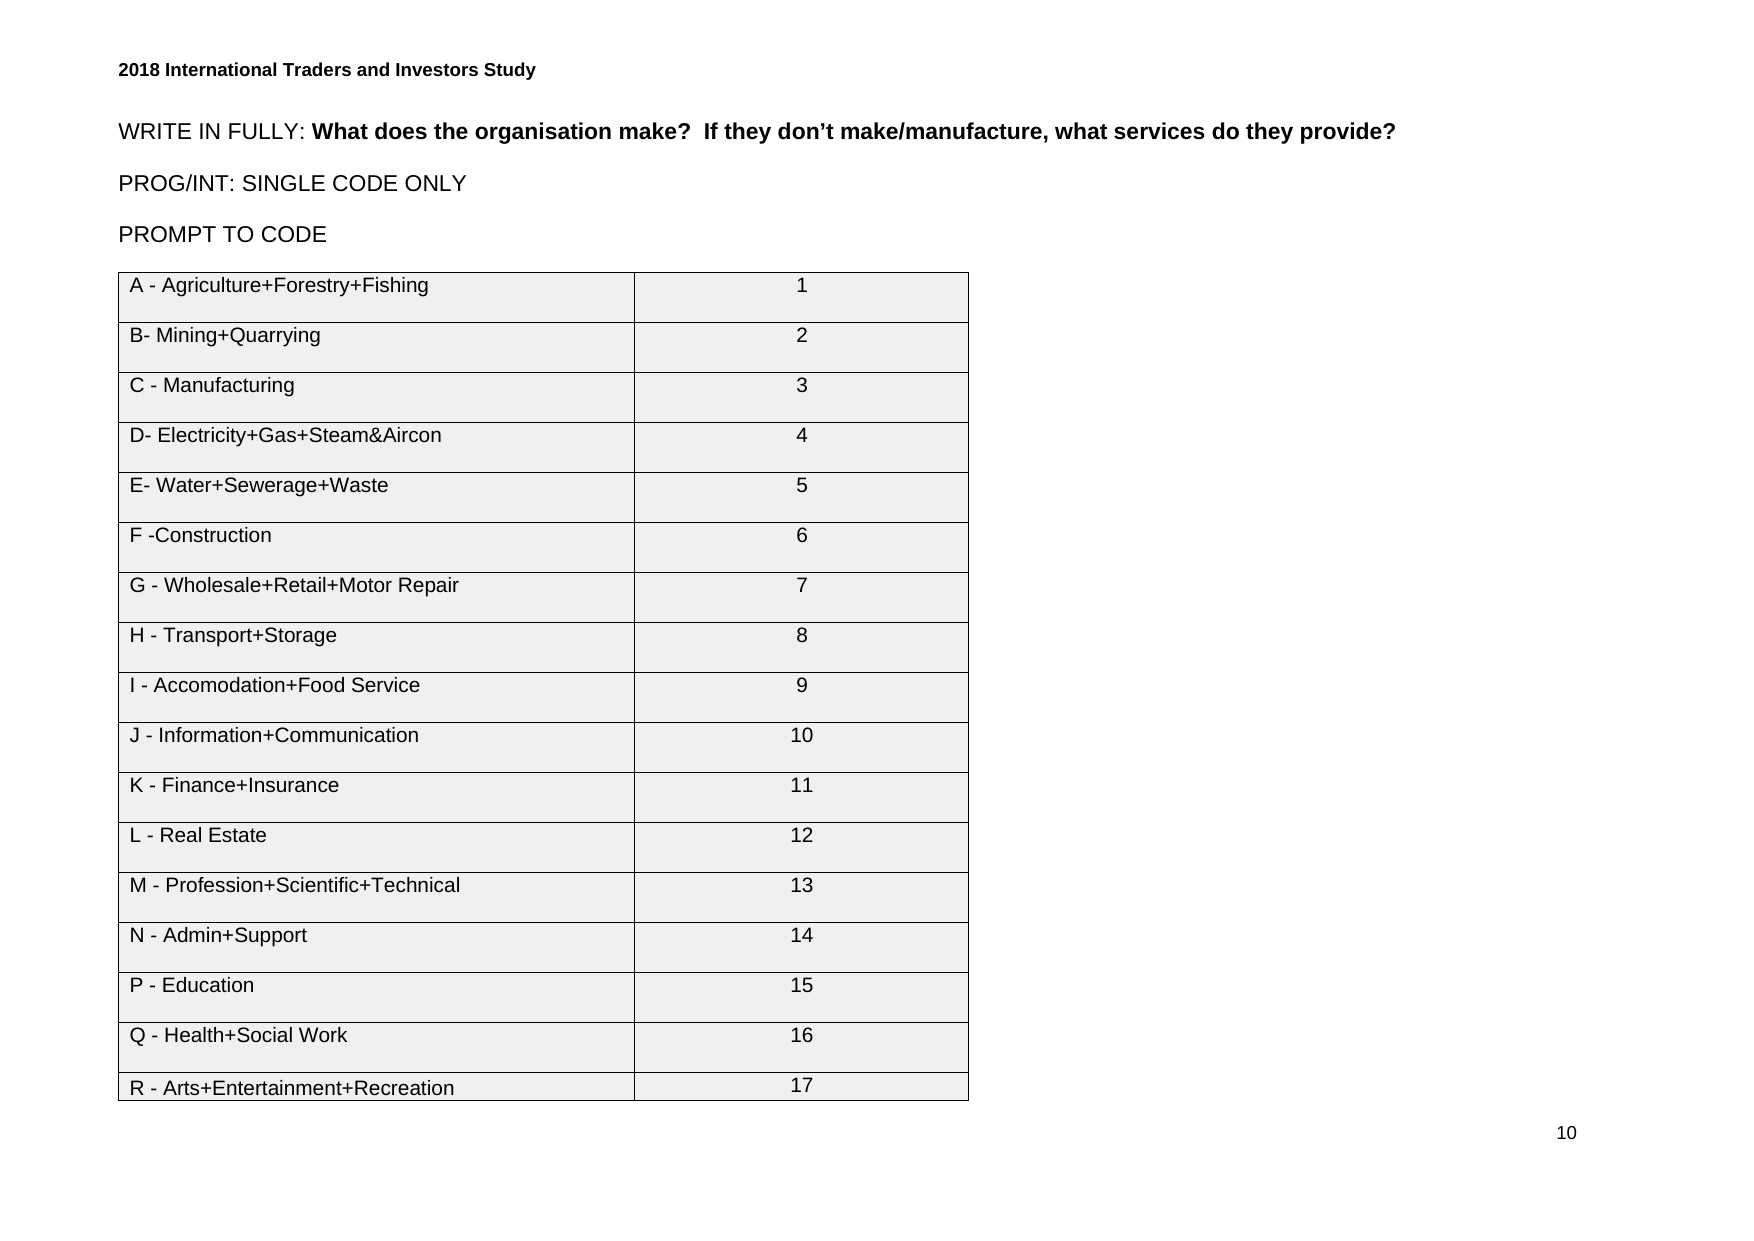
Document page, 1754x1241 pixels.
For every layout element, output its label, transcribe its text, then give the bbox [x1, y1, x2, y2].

table_cell D- Electricity+Gas+Steam&Aircon [119, 423, 634, 472]
table_cell 7 [635, 573, 968, 622]
table_cell E- Water+Sewerage+Waste [119, 473, 634, 522]
table_cell I - Accomodation+Food Service [119, 673, 634, 722]
table_cell J - Information+Communication [119, 723, 634, 772]
table_cell 13 [635, 873, 968, 922]
table_cell B- Mining+Quarrying [119, 323, 634, 372]
table_cell 8 [635, 623, 968, 672]
table_cell 3 [635, 373, 968, 422]
table_cell 2 [635, 323, 968, 372]
table_cell C - Manufacturing [119, 373, 634, 422]
table_header A - Agriculture+Forestry+Fishing [119, 273, 634, 322]
table_cell 6 [635, 523, 968, 572]
table_cell 17 [635, 1073, 968, 1100]
table_cell 14 [635, 923, 968, 972]
table_cell 12 [635, 823, 968, 872]
table_cell 10 [635, 723, 968, 772]
table_cell Q - Health+Social Work [119, 1023, 634, 1072]
table_cell H - Transport+Storage [119, 623, 634, 672]
table_cell M - Profession+Scientific+Technical [119, 873, 634, 922]
table_cell 15 [635, 973, 968, 1022]
table_cell L - Real Estate [119, 823, 634, 872]
table_header 1 [635, 273, 968, 322]
table_cell 4 [635, 423, 968, 472]
table_cell R - Arts+Entertainment+Recreation [119, 1073, 634, 1100]
table_cell 16 [635, 1023, 968, 1072]
table_cell 9 [635, 673, 968, 722]
table_cell N - Admin+Support [119, 923, 634, 972]
text PROMPT TO CODE [118, 221, 1577, 247]
text PROG/INT: SINGLE CODE ONLY [118, 169, 1577, 196]
text WRITE IN FULLY: What does the organisation make? If they don’t make/manufacture, what services do they provide? [118, 118, 1577, 144]
table_cell K - Finance+Insurance [119, 773, 634, 822]
table_cell 5 [635, 473, 968, 522]
table_cell F -Construction [119, 523, 634, 572]
table_cell G - Wholesale+Retail+Motor Repair [119, 573, 634, 622]
table_cell 11 [635, 773, 968, 822]
table_cell P - Education [119, 973, 634, 1022]
